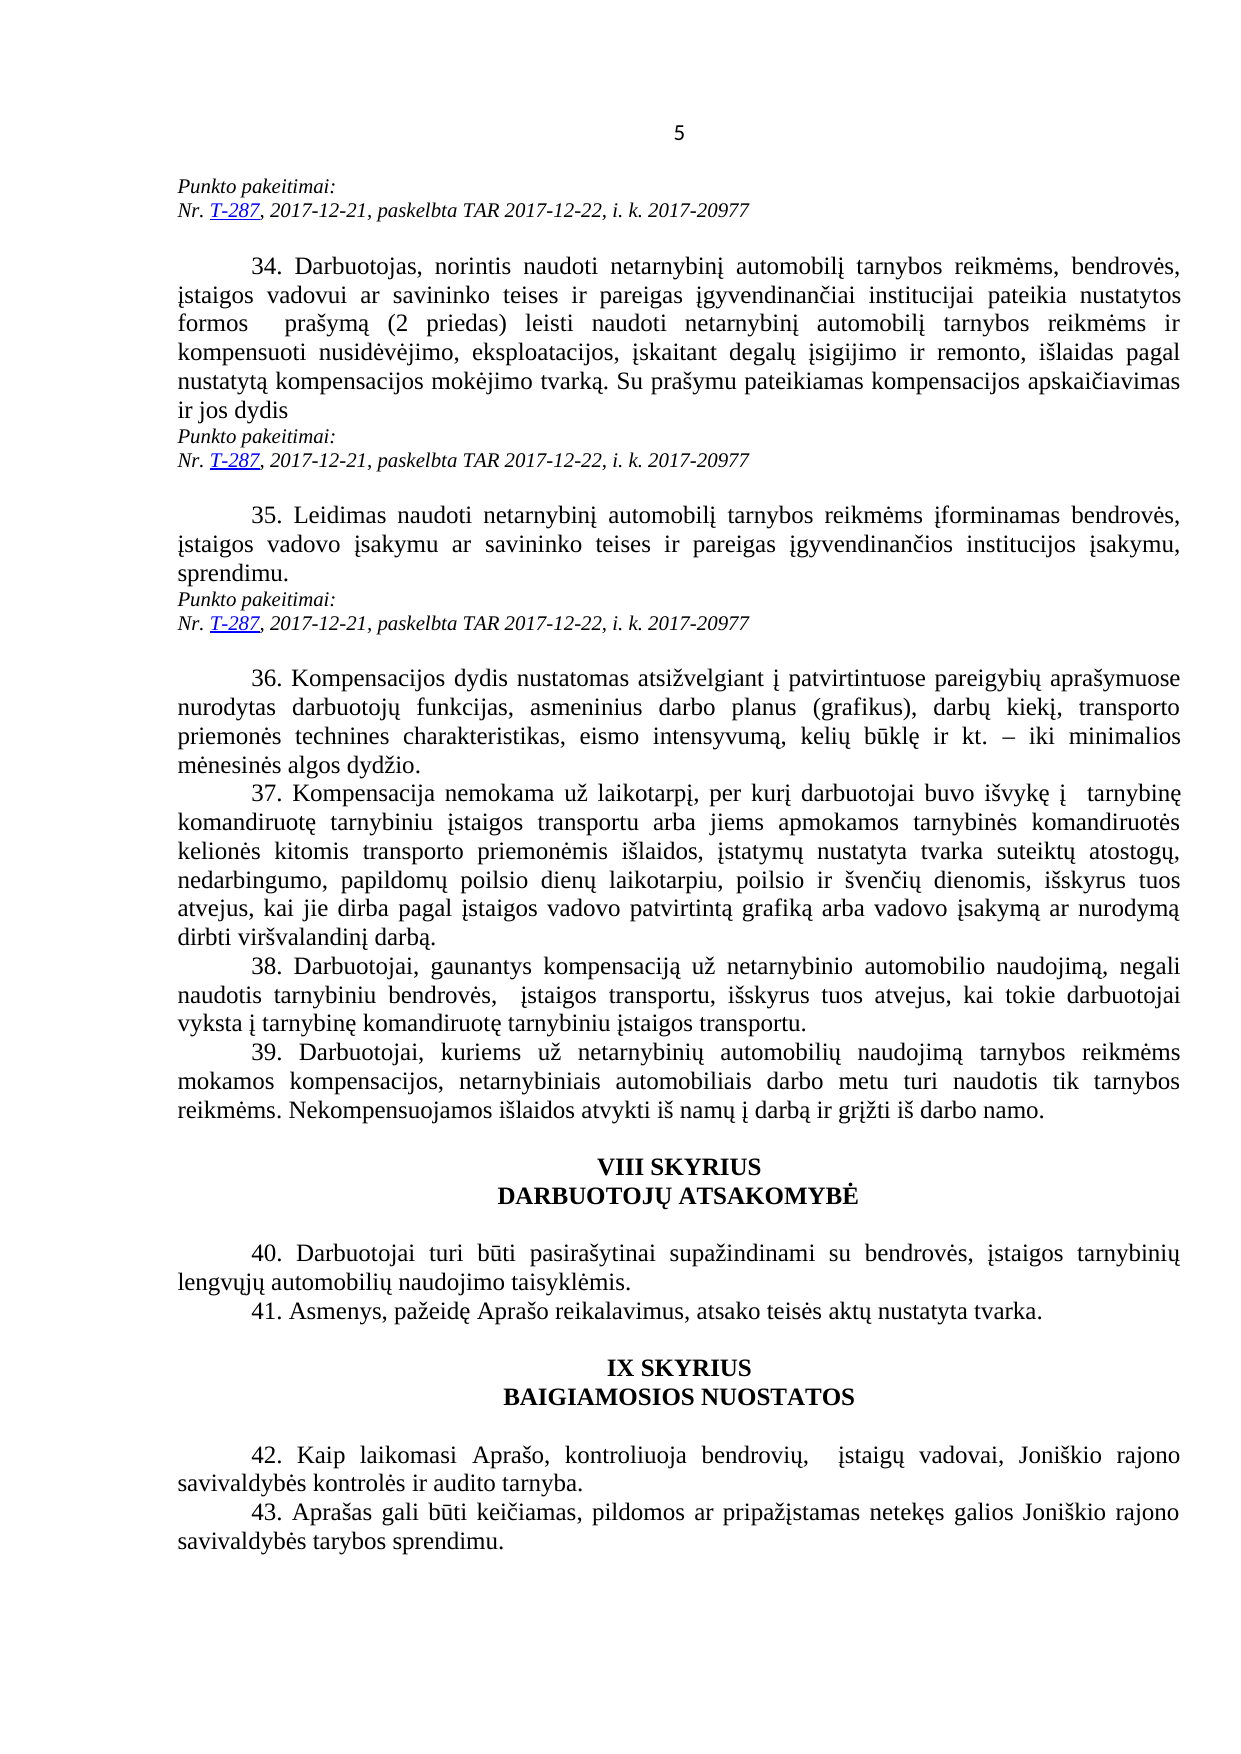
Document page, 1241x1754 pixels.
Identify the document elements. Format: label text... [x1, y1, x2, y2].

text 38. Darbuotojai, gaunantys kompensaciją už netarnybinio automobilio naudojimą, negali naudotis tarnybiniu bendrovės, įstaigos transportu, išskyrus tuos atvejus, kai tokie darbuotojai vyksta į tarnybinę komandiruotę tarnybiniu įstaigos transportu. [177, 951, 1181, 1037]
text 39. Darbuotojai, kuriems už netarnybinių automobilių naudojimą tarnybos reikmėms mokamos kompensacijos, netarnybiniais automobiliais darbo metu turi naudotis tik tarnybos reikmėms. Nekompensuojamos išlaidos atvykti iš namų į darbą ir grįžti iš darbo namo. [177, 1037, 1181, 1123]
text VIII SKYRIUS [177, 1152, 1181, 1181]
text BAIGIAMOSIOS NUOSTATOS [177, 1382, 1181, 1411]
text Punkto pakeitimai: [177, 174, 1181, 198]
text 35. Leidimas naudoti netarnybinį automobilį tarnybos reikmėms įforminamas bendrovės, įstaigos vadovo įsakymu ar savininko teises ir pareigas įgyvendinančios institucijos įsakymu, sprendimu. [177, 500, 1181, 587]
text Punkto pakeitimai: [177, 423, 1181, 448]
text 36. Kompensacijos dydis nustatomas atsižvelgiant į patvirtintuose pareigybių aprašymuose nurodytas darbuotojų funkcijas, asmeninius darbo planus (grafikus), darbų kiekį, transporto priemonės technines charakteristikas, eismo intensyvumą, kelių būklę ir kt. – iki minimalios mėnesinės algos dydžio. [177, 663, 1181, 778]
text 37. Kompensacija nemokama už laikotarpį, per kurį darbuotojai buvo išvykę į tarnybinę komandiruotę tarnybiniu įstaigos transportu arba jiems apmokamos tarnybinės komandiruotės kelionės kitomis transporto priemonėmis išlaidos, įstatymų nustatyta tvarka suteiktų atostogų, nedarbingumo, papildomų poilsio dienų laikotarpiu, poilsio ir švenčių dienomis, išskyrus tuos atvejus, kai jie dirba pagal įstaigos vadovo patvirtintą grafiką arba vadovo įsakymą ar nurodymą dirbti viršvalandinį darbą. [177, 778, 1181, 951]
text 34. Darbuotojas, norintis naudoti netarnybinį automobilį tarnybos reikmėms, bendrovės, įstaigos vadovui ar savininko teises ir pareigas įgyvendinančiai institucijai pateikia nustatytos formos prašymą (2 priedas) leisti naudoti netarnybinį automobilį tarnybos reikmėms ir kompensuoti nusidėvėjimo, eksploatacijos, įskaitant degalų įsigijimo ir remonto, išlaidas pagal nustatytą kompensacijos mokėjimo tvarką. Su prašymu pateikiamas kompensacijos apskaičiavimas ir jos dydis [177, 251, 1181, 423]
text Punkto pakeitimai: [177, 587, 1181, 611]
text 42. Kaip laikomasi Aprašo, kontroliuoja bendrovių, įstaigų vadovai, Joniškio rajono savivaldybės kontrolės ir audito tarnyba. [177, 1440, 1181, 1497]
text Nr. T-287, 2017-12-21, paskelbta TAR 2017-12-22, i. k. 2017-20977 [177, 198, 1181, 222]
text Nr. T-287, 2017-12-21, paskelbta TAR 2017-12-22, i. k. 2017-20977 [177, 611, 1181, 635]
text 40. Darbuotojai turi būti pasirašytinai supažindinami su bendrovės, įstaigos tarnybinių lengvųjų automobilių naudojimo taisyklėmis. [177, 1238, 1181, 1296]
text DARBUOTOJŲ ATSAKOMYBĖ [177, 1181, 1179, 1210]
text 43. Aprašas gali būti keičiamas, pildomos ar pripažįstamas netekęs galios Joniškio rajono savivaldybės tarybos sprendimu. [177, 1497, 1181, 1555]
text IX SKYRIUS [177, 1353, 1181, 1382]
text Nr. T-287, 2017-12-21, paskelbta TAR 2017-12-22, i. k. 2017-20977 [177, 448, 1181, 472]
text 41. Asmenys, pažeidę Aprašo reikalavimus, atsako teisės aktų nustatyta tvarka. [177, 1296, 1181, 1325]
